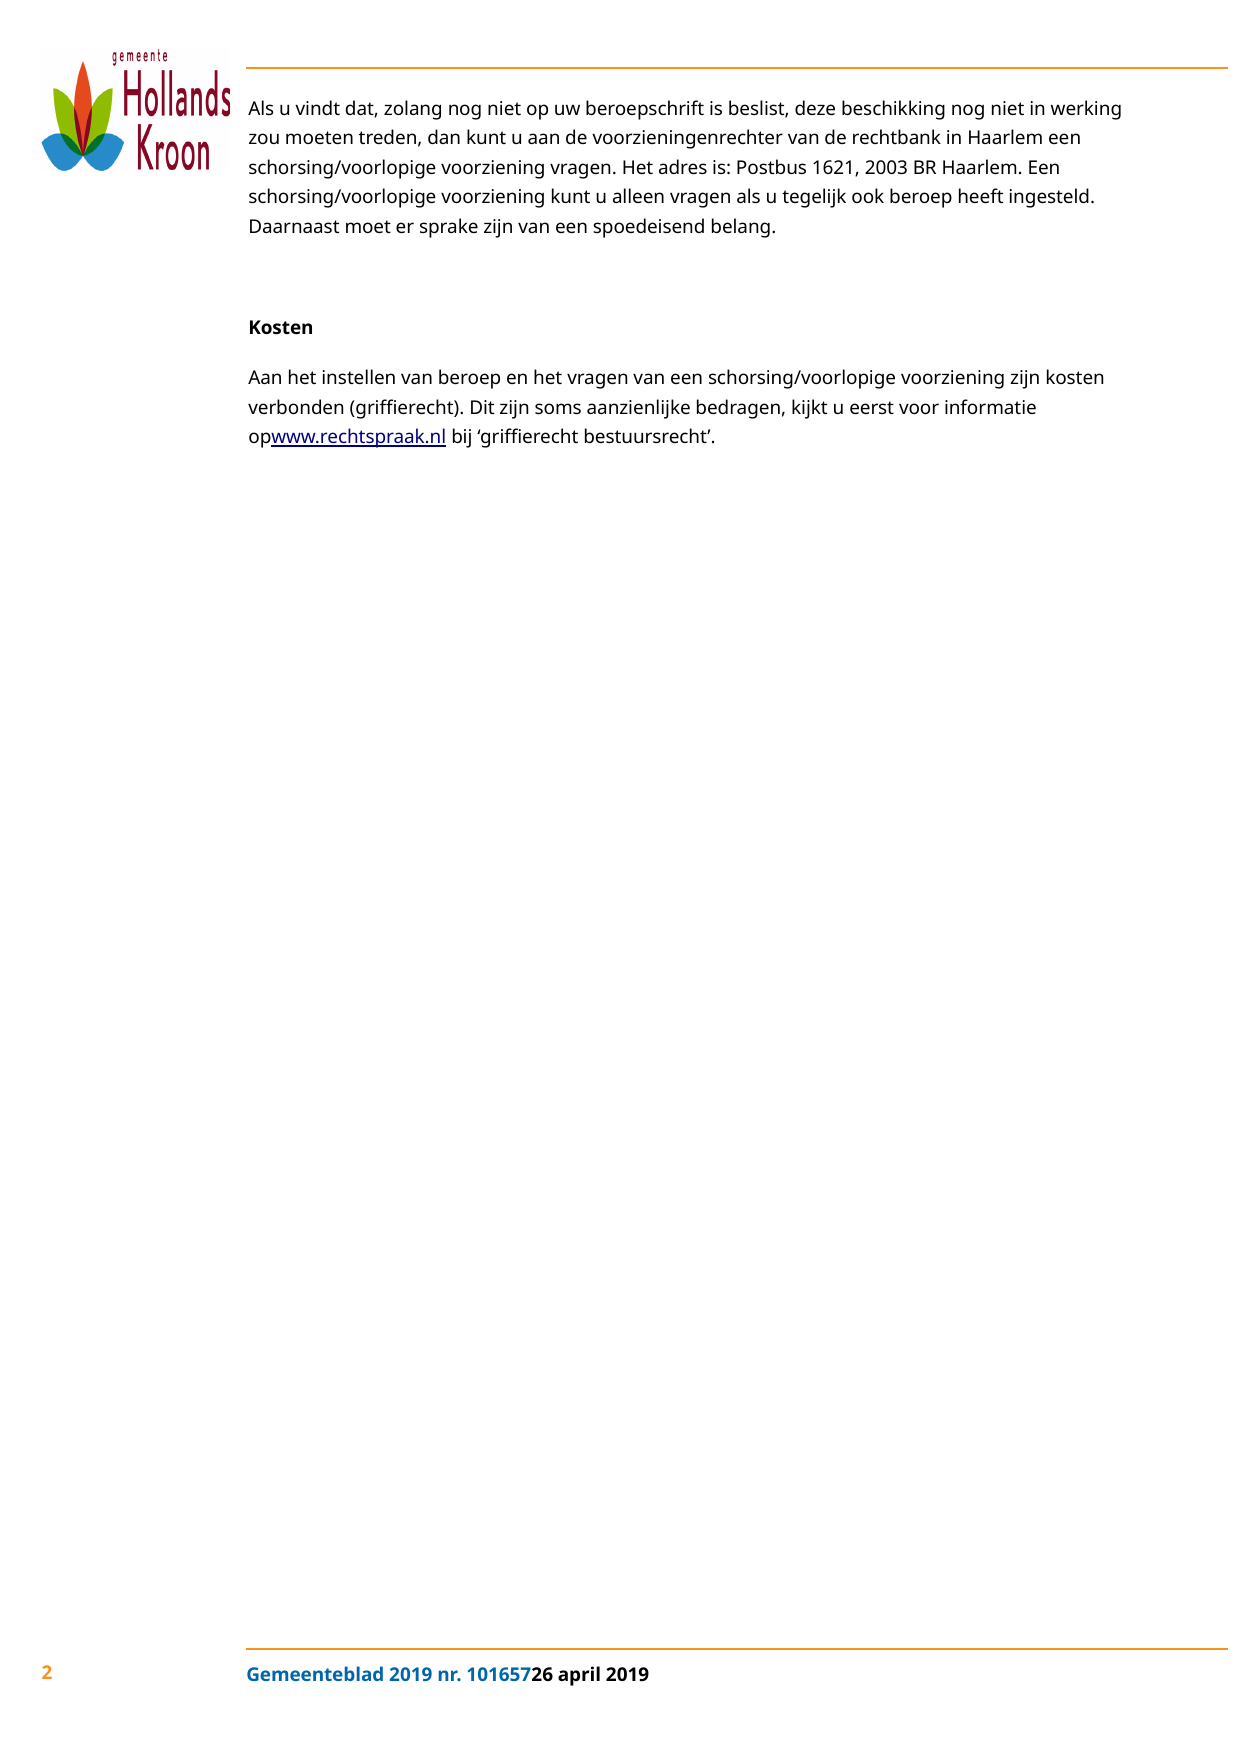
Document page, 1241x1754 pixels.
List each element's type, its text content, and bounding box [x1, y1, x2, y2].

text Als u vindt dat, zolang nog niet op uw beroepschrift is beslist, deze beschikking nog niet in werking zou moeten treden, dan kunt u aan de voorzieningenrechter van de rechtbank in Haarlem een schorsing/voorlopige voorziening vragen. Het adres is: Postbus 1621, 2003 BR Haarlem. Een schorsing/voorlopige voorziening kunt u alleen vragen als u tegelijk ook beroep heeft ingesteld. Daarnaast moet er sprake zijn van een spoedeisend belang. [248, 95, 1152, 239]
text Aan het instellen van beroep en het vragen van een schorsing/voorlopige voorziening zijn kosten verbonden (griffierecht). Dit zijn soms aanzienlijke bedragen, kijkt u eerst voor informatie opwww.rechtspraak.nl bij ‘griffierecht bestuursrecht’. [248, 364, 1152, 449]
picture [41, 47, 231, 172]
text Kosten [248, 314, 1152, 340]
